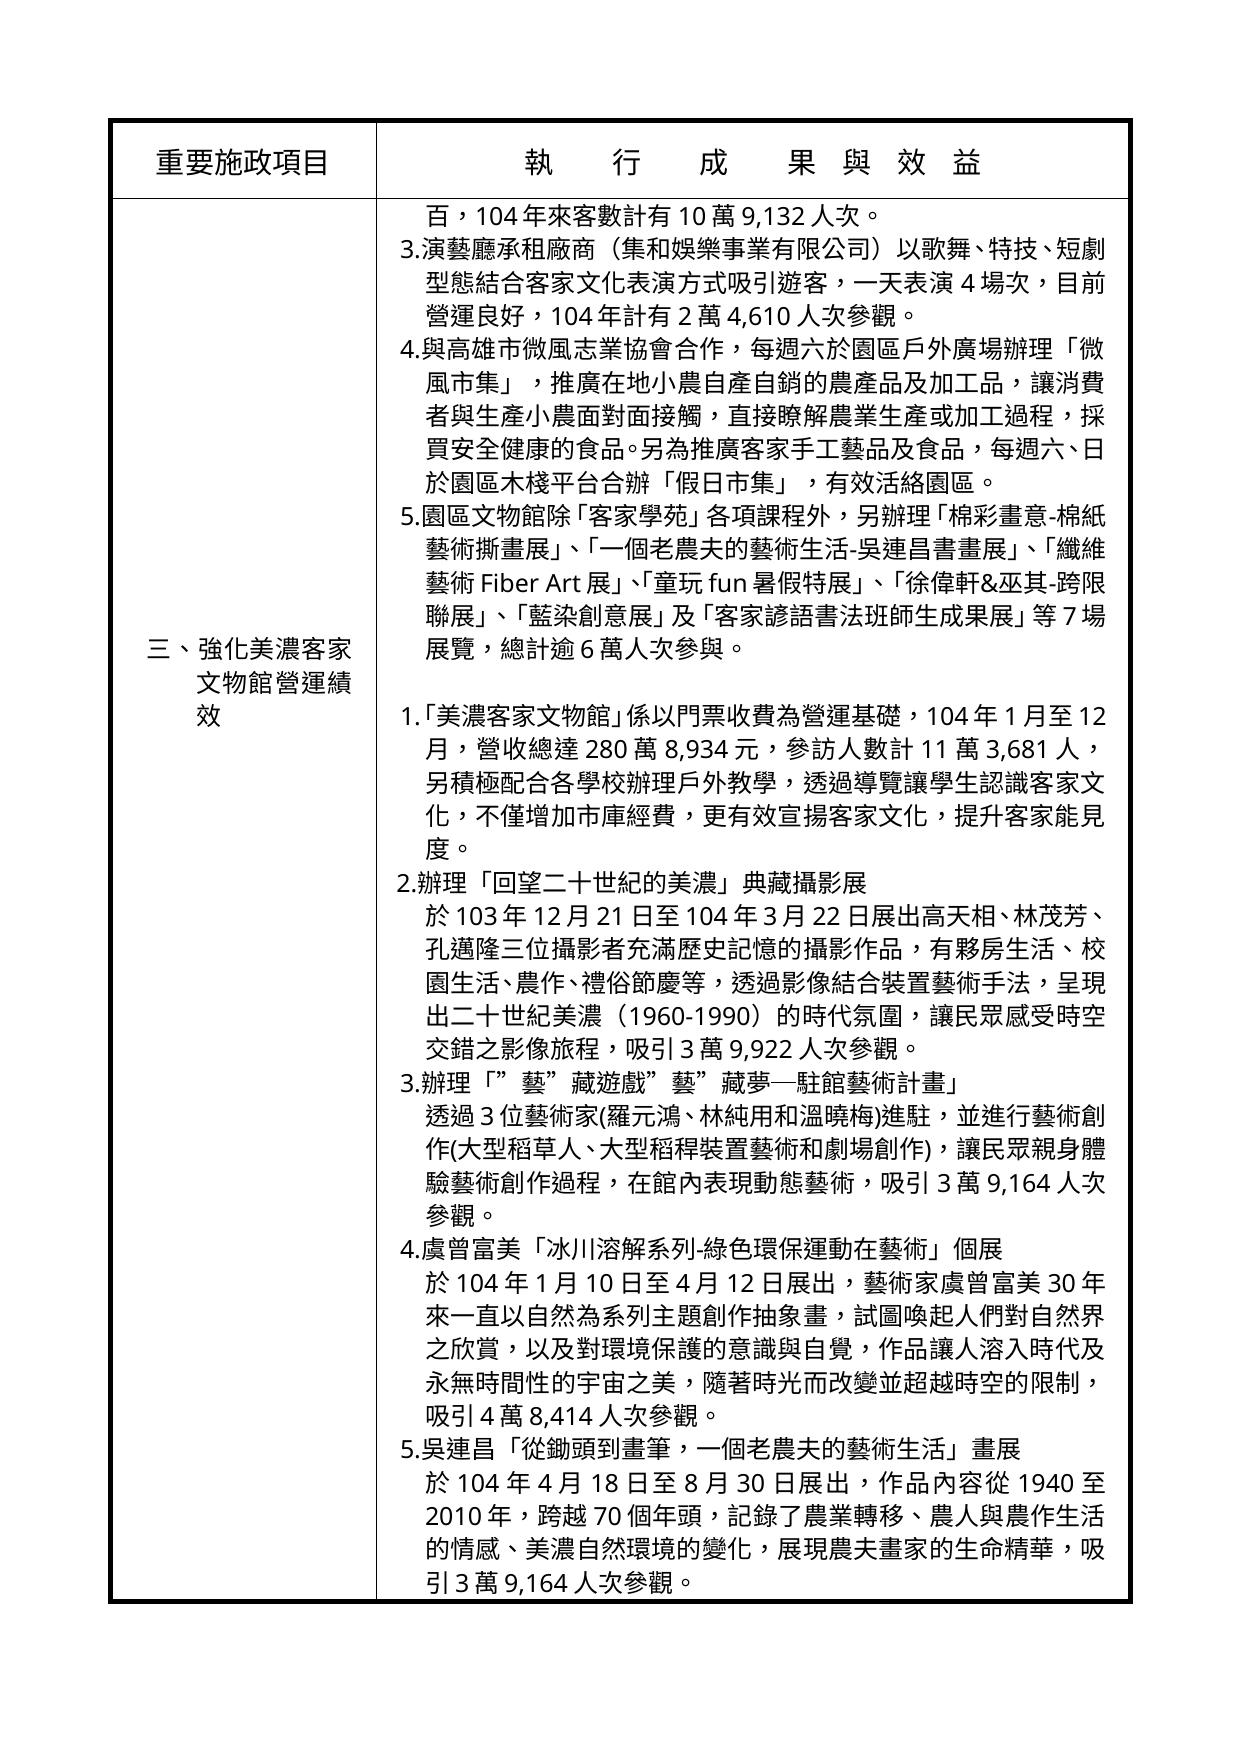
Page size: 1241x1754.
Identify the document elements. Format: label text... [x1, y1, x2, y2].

table_cell 百，104年來客數計有10萬9,132人次。 3.演藝廳承租廠商（集和娛樂事業有限公司）以歌舞、特技、短劇型態結合客家文化表演方式吸引遊客，一天表演4場次，目前營運良好，104年計有2萬4,610人次參觀。 4.與高雄市微風志業協會合作，每週六於園區戶外廣場辦理「微風市集」，推廣在地小農自產自銷的農產品及加工品，讓消費者與生產小農面對面接觸，直接瞭解農業生產或加工過程，採買安全健康的食品。另為推廣客家手工藝品及食品，每週六、日於園區木棧平台合辦「假日市集」，有效活絡園區。 5.園區文物館除「客家學苑」各項課程外，另辦理「棉彩畫意-棉紙藝術撕畫展」、「一個老農夫的藝術生活-吳連昌書畫展」、「纖維藝術Fiber Art展」、「童玩fun暑假特展」、「徐偉軒&巫其-跨限聯展」、「藍染創意展」及「客家諺語書法班師生成果展」等7場展覽，總計逾6萬人次參與。 1.「美濃客家文物館」係以門票收費為營運基礎，104年1月至12月，營收總達280萬8,934元，參訪人數計11萬3,681人，另積極配合各學校辦理戶外教學，透過導覽讓學生認識客家文化，不僅增加市庫經費，更有效宣揚客家文化，提升客家能見度。 2.辦理「回望二十世紀的美濃」典藏攝影展 於103年12月21日至104年3月22日展出高天相、林茂芳、孔邁隆三位攝影者充滿歷史記憶的攝影作品，有夥房生活、校園生活、農作、禮俗節慶等，透過影像結合裝置藝術手法，呈現出二十世紀美濃（1960-1990）的時代氛圍，讓民眾感受時空交錯之影像旅程，吸引3萬9,922人次參觀。 3.辦理「”藝”藏遊戲”藝”藏夢─駐館藝術計畫」 透過3位藝術家(羅元鴻、林純用和溫曉梅)進駐，並進行藝術創作(大型稻草人、大型稻稈裝置藝術和劇場創作)，讓民眾親身體驗藝術創作過程，在館內表現動態藝術，吸引3萬9,164人次參觀。 4.虞曾富美「冰川溶解系列-綠色環保運動在藝術」個展 於104年1月10日至4月12日展出，藝術家虞曾富美30年來一直以自然為系列主題創作抽象畫，試圖喚起人們對自然界之欣賞，以及對環境保護的意識與自覺，作品讓人溶入時代及永無時間性的宇宙之美，隨著時光而改變並超越時空的限制，吸引4萬8,414人次參觀。 5.吳連昌「從鋤頭到畫筆，一個老農夫的藝術生活」畫展 於104年4月18日至8月30日展出，作品內容從1940至2010年，跨越70個年頭，記錄了農業轉移、農人與農作生活的情感、美濃自然環境的變化，展現農夫畫家的生命精華，吸引3萬9,164人次參觀。 [377, 199, 1128, 1599]
table_header 執 行 成 果 與 效 益 [377, 123, 1128, 198]
table_header 重要施政項目 [113, 123, 376, 198]
table_cell 三、強化美濃客家文物館營運績效 [113, 199, 376, 1599]
